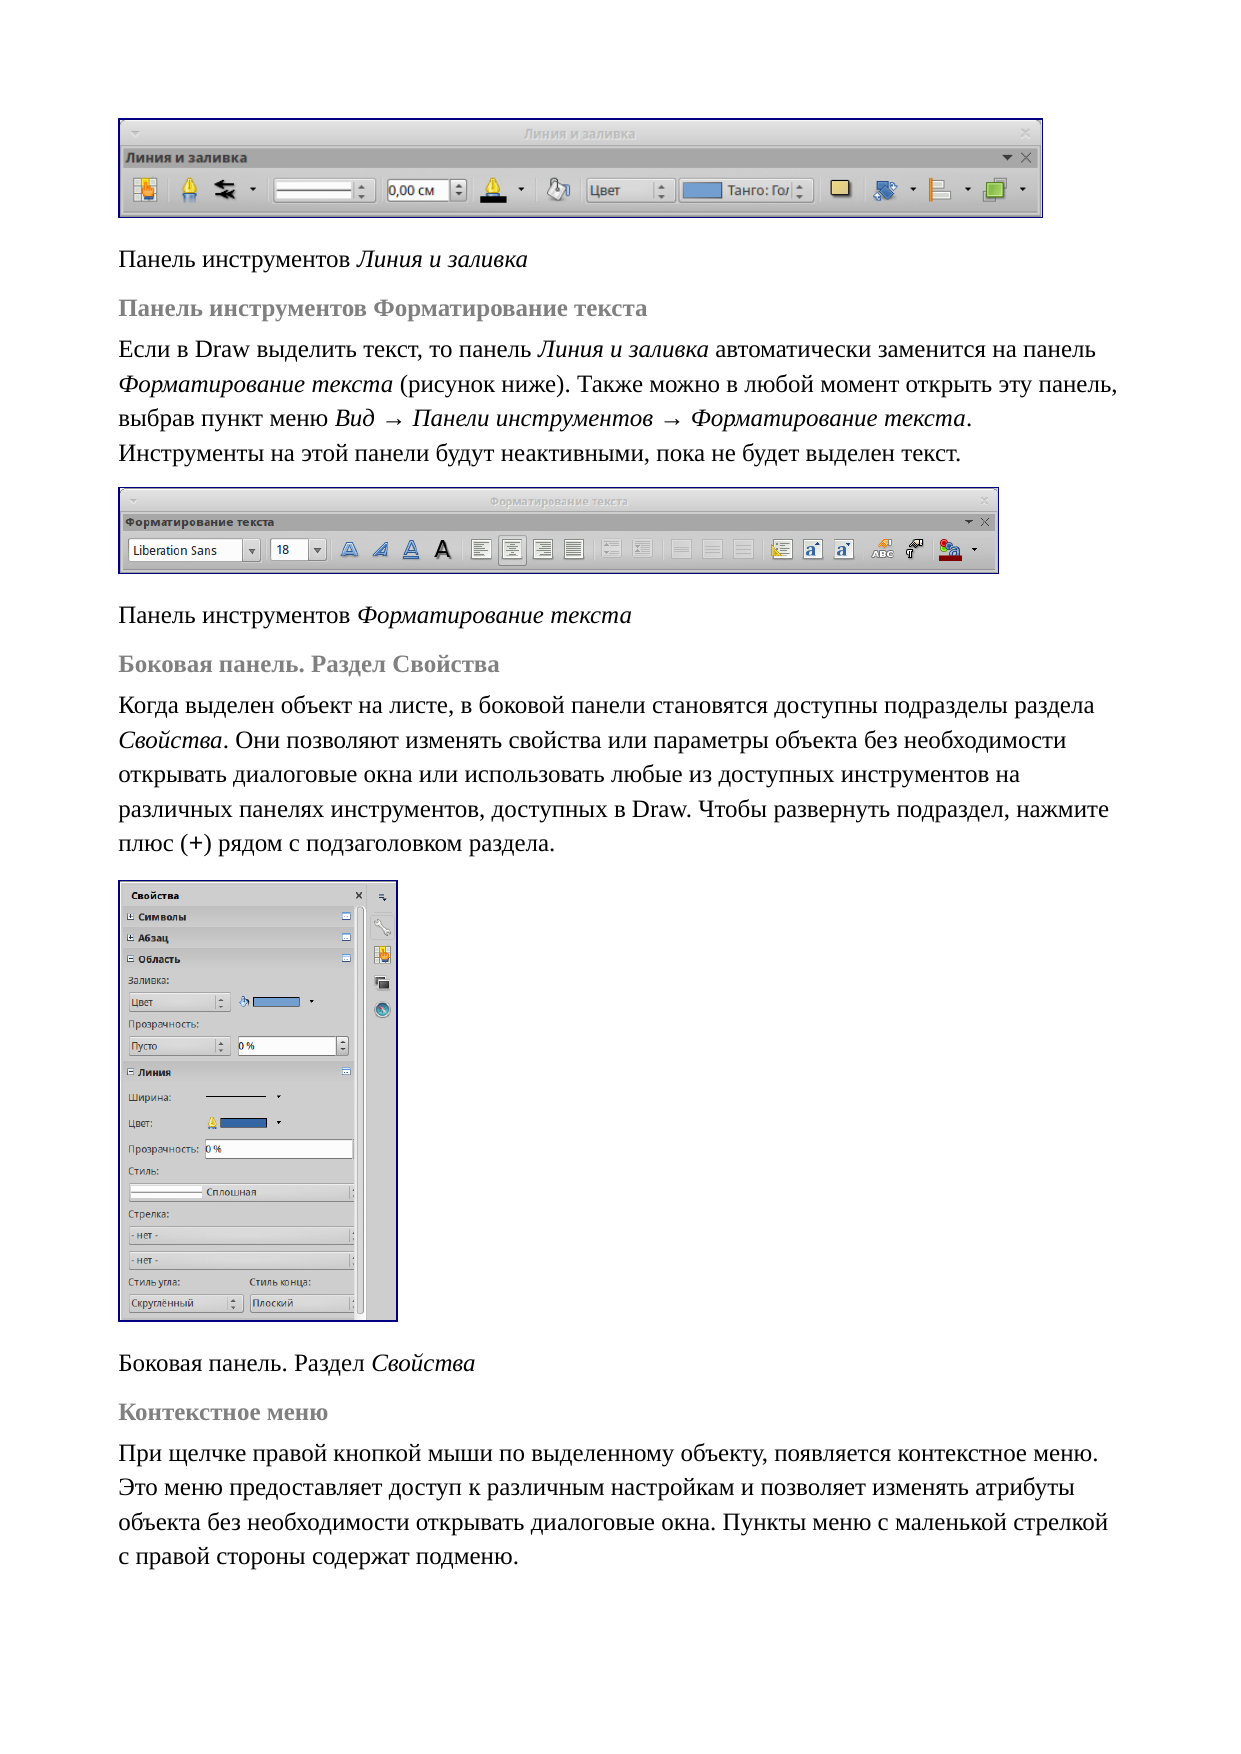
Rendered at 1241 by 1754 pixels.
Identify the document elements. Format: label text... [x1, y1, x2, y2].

text Боковая панель. Раздел Свойства [118, 1348, 1122, 1376]
text Если в Draw выделить текст, то панель Линия и заливка автоматически заменится на панель Форматирование текста (рисунок ниже). Также можно в любой момент открыть эту панель, выбрав пункт меню Вид → Панели инструментов → Форматирование текста. Инструменты на этой панели будут неактивными, пока не будет выделен текст. [118, 334, 1122, 466]
text Панель инструментов Форматирование текста [118, 600, 1122, 629]
text При щелчке правой кнопкой мыши по выделенному объекту, появляется контекстное меню. Это меню предоставляет доступ к различным настройкам и позволяет изменять атрибуты объекта без необходимости открывать диалоговые окна. Пункты меню с маленькой стрелкой с правой стороны содержат подменю. [118, 1438, 1122, 1570]
subtitle Панель инструментов Форматирование текста [118, 293, 1122, 322]
subtitle Контекстное меню [118, 1397, 1122, 1425]
picture [120, 488, 998, 573]
picture [120, 881, 396, 1320]
text Когда выделен объект на листе, в боковой панели становятся доступны подразделы раздела Свойства. Они позволяют изменять свойства или параметры объекта без необходимости открывать диалоговые окна или использовать любые из доступных инструментов на различных панелях инструментов, доступных в Draw. Чтобы развернуть подраздел, нажмите плюс (+) рядом с подзаголовком раздела. [118, 690, 1122, 859]
picture [120, 120, 1042, 217]
subtitle Боковая панель. Раздел Свойства [118, 649, 1122, 678]
text Панель инструментов Линия и заливка [118, 244, 1122, 273]
